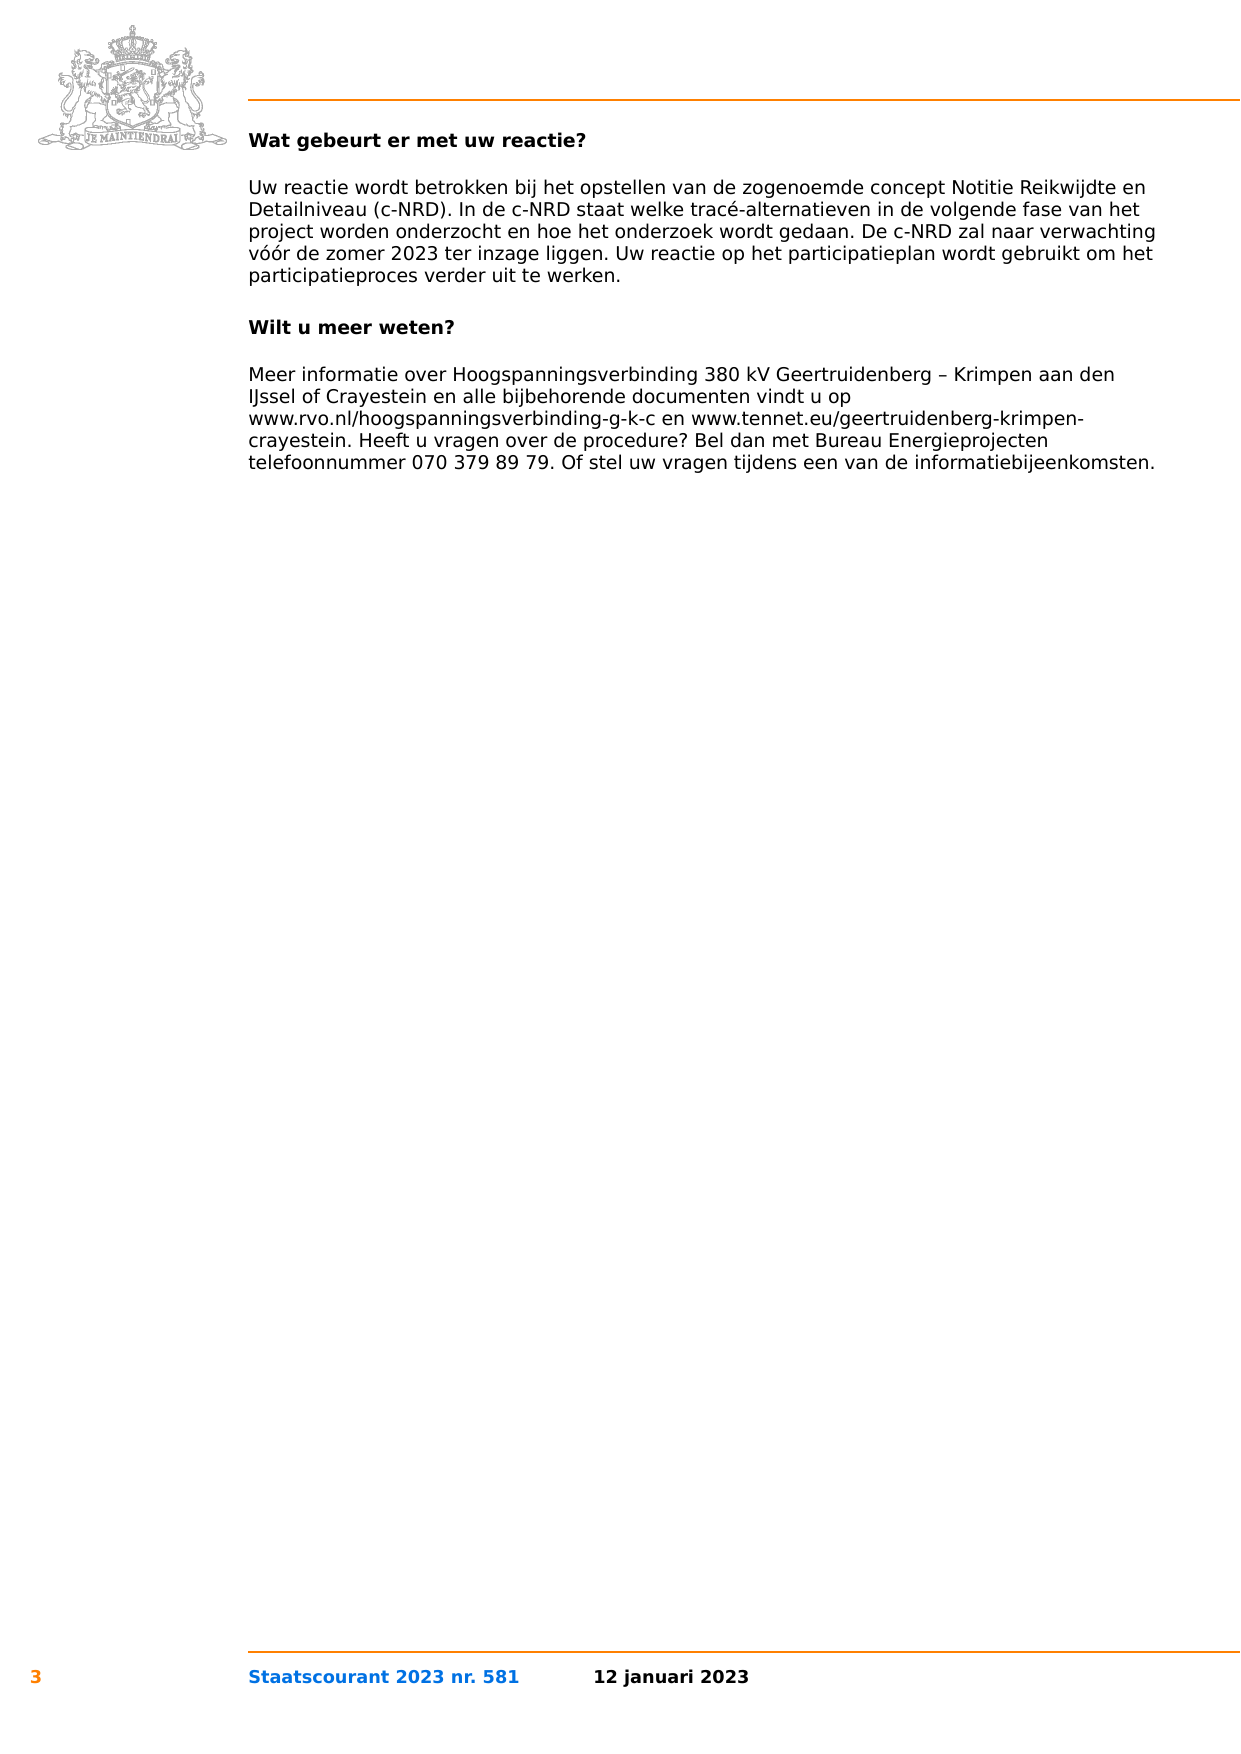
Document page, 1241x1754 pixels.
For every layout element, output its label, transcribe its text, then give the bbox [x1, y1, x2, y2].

text Uw reactie wordt betrokken bij het opstellen van de zogenoemde concept Notitie Reikwijdte en Detailniveau (c-NRD). In de c-NRD staat welke tracé-alternatieven in de volgende fase van het project worden onderzocht en hoe het onderzoek wordt gedaan. De c-NRD zal naar verwachting vóór de zomer 2023 ter inzage liggen. Uw reactie op het participatieplan wordt gebruikt om het participatieproces verder uit te werken. [248, 177, 1163, 287]
text Meer informatie over Hoogspanningsverbinding 380 kV Geertruidenberg – Krimpen aan den IJssel of Crayestein en alle bijbehorende documenten vindt u op www.rvo.nl/hoogspanningsverbinding-g-k-c en www.tennet.eu/geertruidenberg-krimpen-crayestein. Heeft u vragen over de procedure? Bel dan met Bureau Energieprojecten telefoonnummer 070 379 89 79. Of stel uw vragen tijdens een van de informatiebijeenkomsten. [248, 364, 1163, 474]
subtitle Wilt u meer weten? [248, 317, 1163, 339]
subtitle Wat gebeurt er met uw reactie? [248, 130, 1163, 152]
picture [38, 25, 227, 150]
